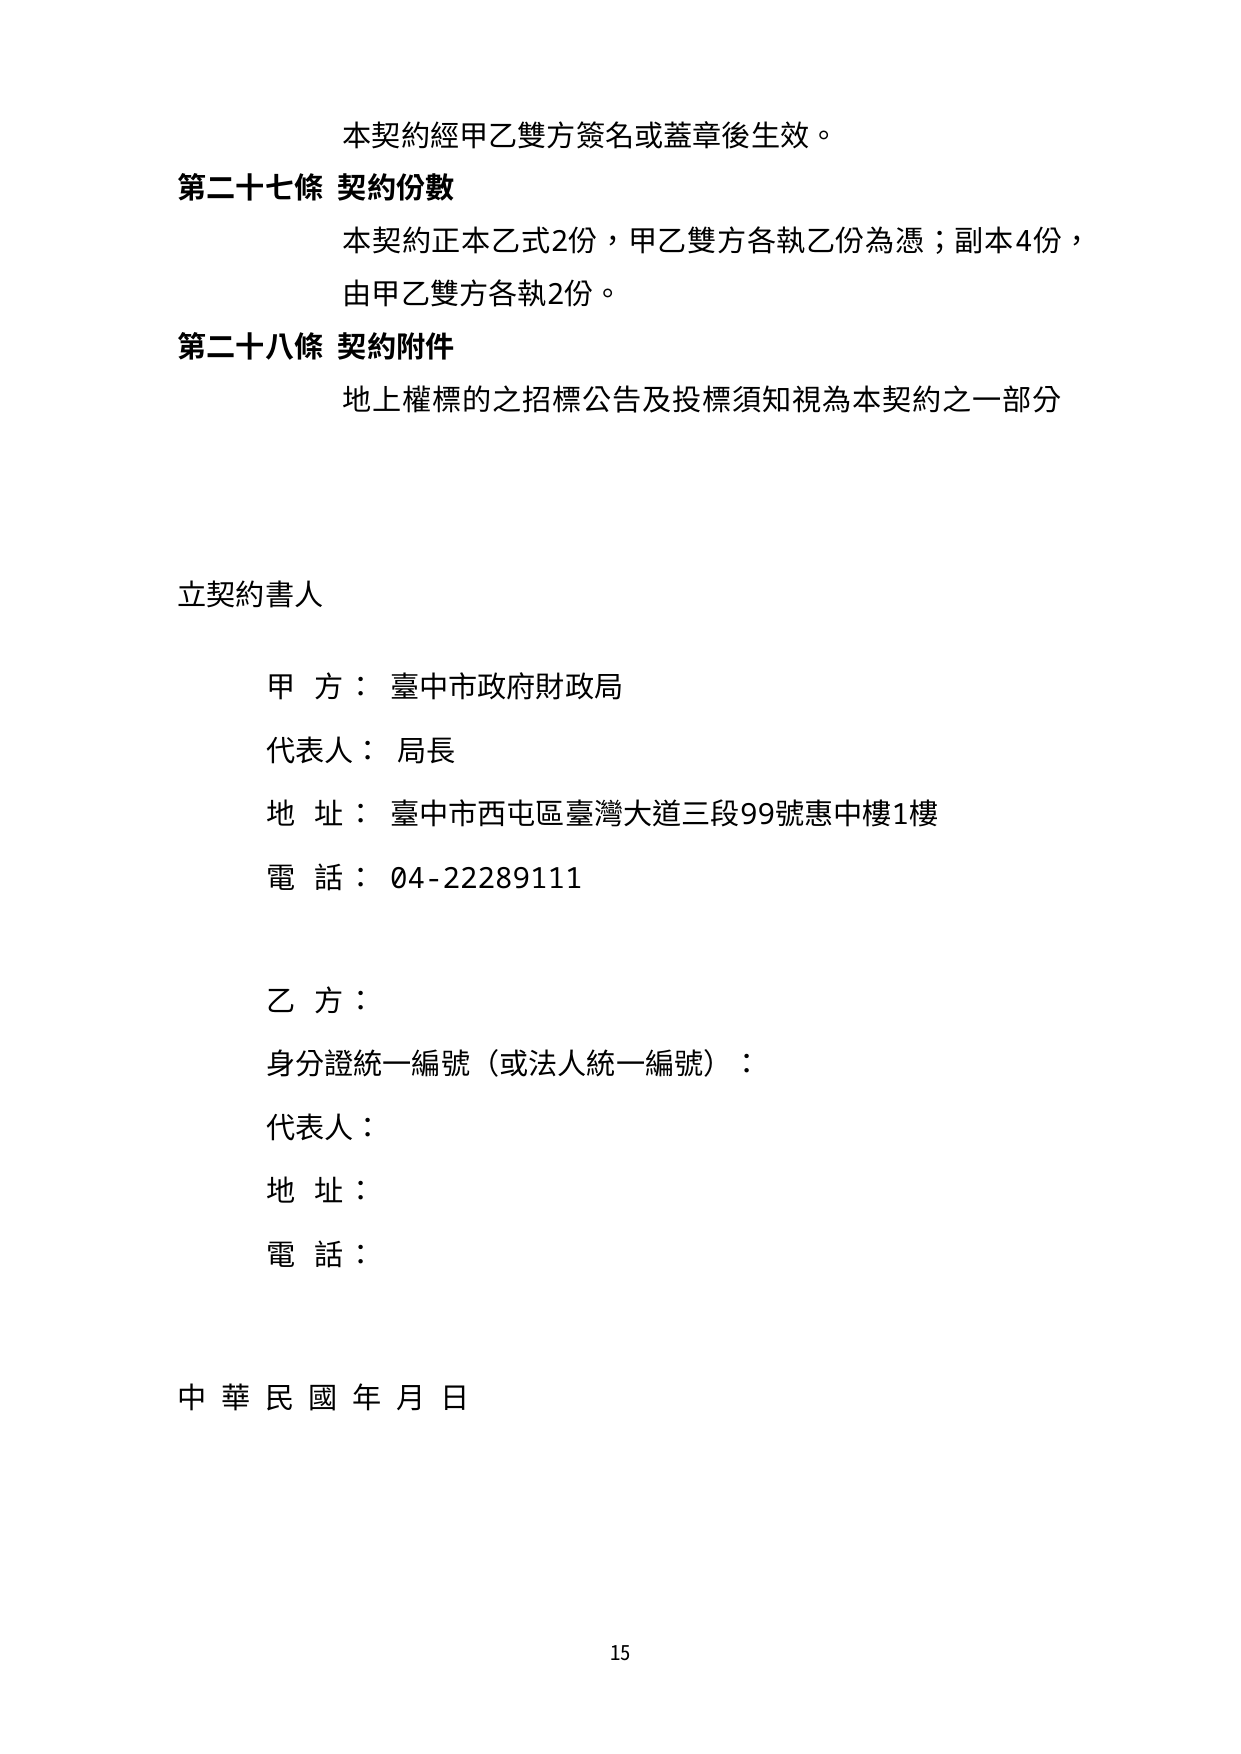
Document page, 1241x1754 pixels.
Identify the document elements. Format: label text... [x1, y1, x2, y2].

text 立契約書人 [177, 571, 1063, 614]
text 身分證統一編號（或法人統一編號）： [266, 1041, 1063, 1083]
text 電 話： [266, 1231, 1063, 1273]
text 本契約經甲乙雙方簽名或蓋章後生效。 [342, 112, 1063, 154]
text 乙 方： [266, 977, 1063, 1019]
text 電 話： 04-22289111 [266, 854, 1063, 897]
text 本契約正本乙式2份，甲乙雙方各執乙份為憑；副本4份，由甲乙雙方各執2份。 [342, 218, 1063, 313]
text 代表人： [266, 1104, 1063, 1146]
text 地 址： [266, 1168, 1063, 1210]
text 地 址： 臺中市西屯區臺灣大道三段99號惠中樓1樓 [266, 791, 1063, 833]
text 甲 方： 臺中市政府財政局 [266, 664, 1063, 706]
text 代表人： 局長 [266, 727, 1063, 769]
text 地上權標的之招標公告及投標須知視為本契約之一部分。 [342, 376, 1063, 472]
text 第二十七條 契約份數 [177, 165, 1063, 207]
text 中 華 民 國 年 月 日 [177, 1354, 1063, 1416]
text 第二十八條 契約附件 [177, 324, 1063, 366]
